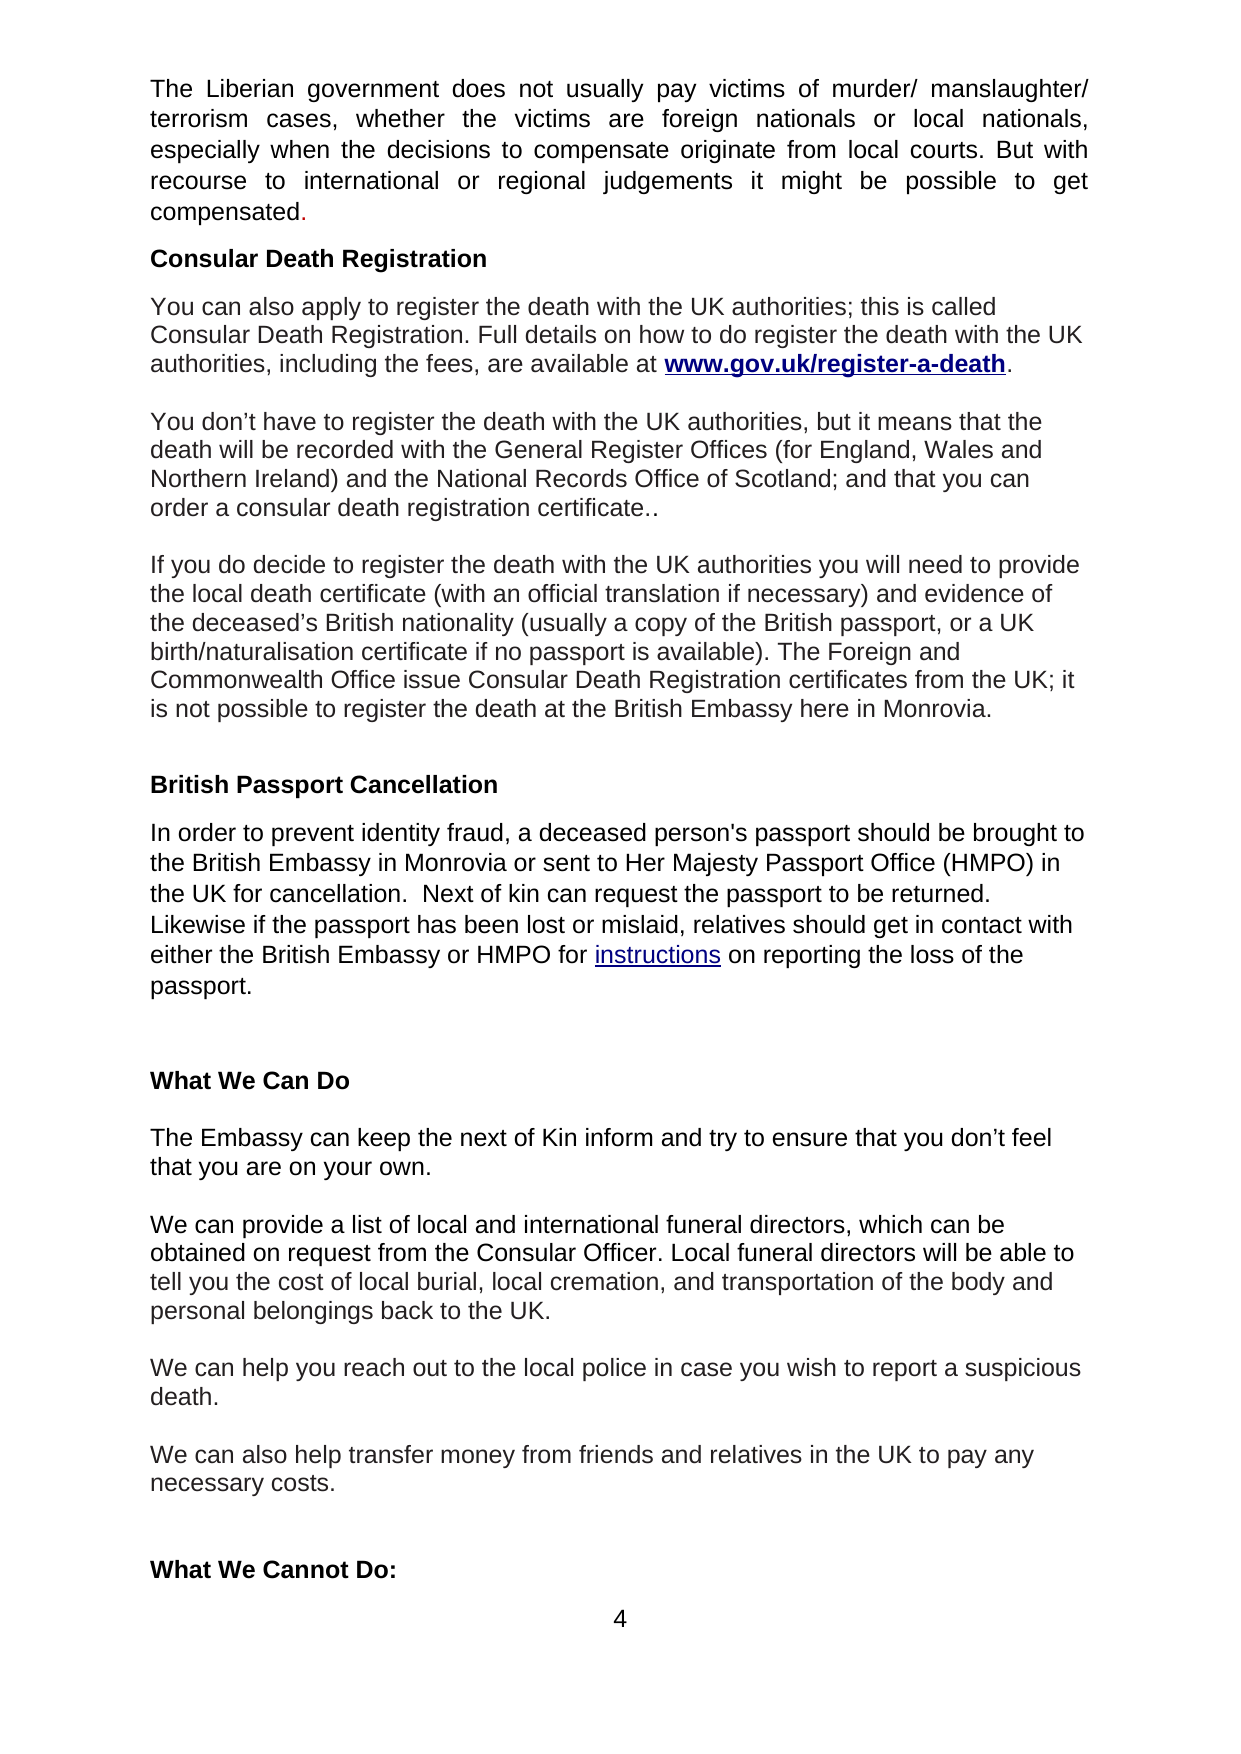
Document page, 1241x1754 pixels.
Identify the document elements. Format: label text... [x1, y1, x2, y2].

text We can help you reach out to the local police in case you wish to report a suspicious death. [150, 1353, 1090, 1411]
text We can provide a list of local and international funeral directors, which can be obtained on request from the Consular Officer. Local funeral directors will be able to tell you the cost of local burial, local cremation, and transportation of the body and personal belongings back to the UK. [150, 1210, 1090, 1325]
text If you do decide to register the death with the UK authorities you will need to provide the local death certificate (with an official translation if necessary) and evidence of the deceased’s British nationality (usually a copy of the British passport, or a UK birth/naturalisation certificate if no passport is available). The Foreign and Commonwealth Office issue Consular Death Registration certificates from the UK; it is not possible to register the death at the British Embassy here in Monrovia. [150, 550, 1090, 723]
text In order to prevent identity fraud, a deceased person's passport should be brought to the British Embassy in Monrovia or sent to Her Majesty Passport Office (HMPO) in the UK for cancellation. Next of kin can request the passport to be returned. Likewise if the passport has been lost or mislaid, relatives should get in contact with either the British Embassy or HMPO for instructions on reporting the loss of the passport. [150, 817, 1090, 1000]
text What We Can Do [150, 1066, 1090, 1095]
text British Passport Cancellation [150, 770, 1090, 799]
text The Embassy can keep the next of Kin inform and try to ensure that you don’t feel that you are on your own. [150, 1123, 1090, 1181]
text Consular Death Registration [150, 244, 1090, 273]
text What We Cannot Do: [150, 1555, 1090, 1583]
text You don’t have to register the death with the UK authorities, but it means that the death will be recorded with the General Register Offices (for England, Wales and Northern Ireland) and the National Records Office of Scotland; and that you can order a consular death registration certificate.. [150, 406, 1090, 521]
text We can also help transfer money from friends and relatives in the UK to pay any necessary costs. [150, 1440, 1090, 1497]
text You can also apply to register the death with the UK authorities; this is called Consular Death Registration. Full details on how to do register the death with the UK authorities, including the fees, are available at www.gov.uk/register-a-death. [150, 291, 1090, 378]
text The Liberian government does not usually pay victims of murder/ manslaughter/ terrorism cases, whether the victims are foreign nationals or local nationals, especially when the decisions to compensate originate from local courts. But with recourse to international or regional judgements it might be possible to get compensated. [150, 74, 1090, 225]
